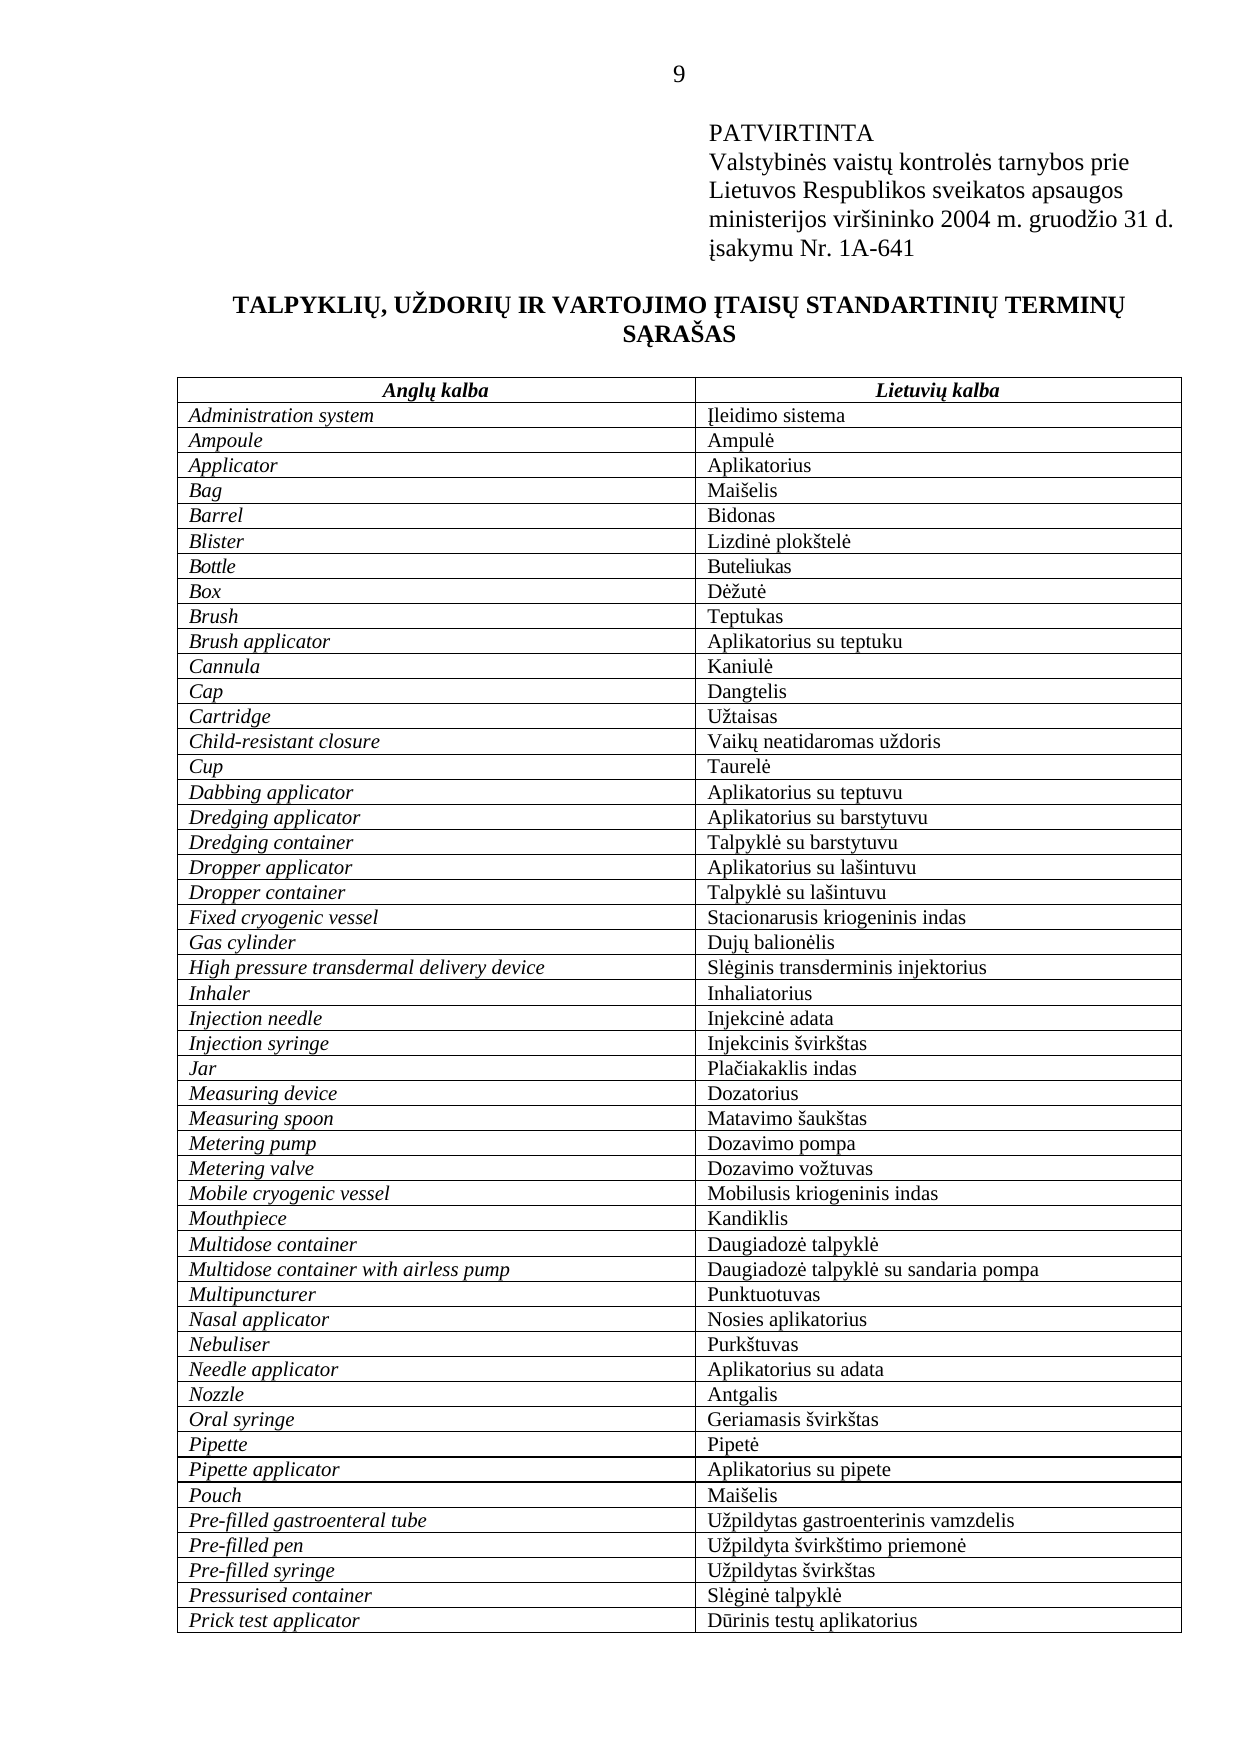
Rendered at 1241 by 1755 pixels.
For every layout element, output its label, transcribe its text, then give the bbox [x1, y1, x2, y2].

table_cell Metering pump [178, 1131, 695, 1155]
table_cell Pipette [178, 1432, 695, 1456]
table_cell Pouch [178, 1483, 695, 1507]
table_cell Multidose container with airless pump [178, 1257, 695, 1281]
table_cell Administration system [178, 403, 695, 427]
table_cell Aplikatorius su teptuku [696, 629, 1181, 653]
table_cell Pressurised container [178, 1583, 695, 1607]
table_cell Ampoule [178, 428, 695, 452]
table_cell Slėginė talpyklė [696, 1583, 1181, 1607]
table_cell Brush applicator [178, 629, 695, 653]
table_cell Užpildytas švirkštas [696, 1558, 1181, 1582]
table_cell Jar [178, 1056, 695, 1080]
table_cell Taurelė [696, 755, 1181, 778]
table_cell Prick test applicator [178, 1608, 695, 1632]
table_cell Dangtelis [696, 679, 1181, 703]
text Valstybinės vaistų kontrolės tarnybos prie [177, 147, 1181, 176]
table_cell Oral syringe [178, 1407, 695, 1431]
table_cell Multipuncturer [178, 1282, 695, 1306]
table_cell Daugiadozė talpyklė su sandaria pompa [696, 1257, 1181, 1281]
table_cell Dozavimo pompa [696, 1131, 1181, 1155]
table_cell Gas cylinder [178, 930, 695, 954]
table_cell Injekcinis švirkštas [696, 1031, 1181, 1055]
table_cell Cup [178, 755, 695, 778]
table_cell Pre-filled pen [178, 1533, 695, 1557]
table_cell Mouthpiece [178, 1206, 695, 1230]
table_header Anglų kalba [178, 378, 695, 402]
table_cell Metering valve [178, 1156, 695, 1180]
table_cell Mobilusis kriogeninis indas [696, 1181, 1181, 1205]
table_cell Cap [178, 679, 695, 703]
table_cell Inhaler [178, 980, 695, 1004]
table_cell Maišelis [696, 478, 1181, 502]
table_cell Purkštuvas [696, 1332, 1181, 1356]
table_cell Aplikatorius su teptuvu [696, 780, 1181, 804]
table_cell Dropper container [178, 880, 695, 904]
table_cell Dozavimo vožtuvas [696, 1156, 1181, 1180]
table_cell Inhaliatorius [696, 980, 1181, 1004]
table_cell Talpyklė su lašintuvu [696, 880, 1181, 904]
table_cell Aplikatorius su lašintuvu [696, 855, 1181, 879]
table_cell Cannula [178, 654, 695, 678]
text PATVIRTINTA [709, 118, 1181, 147]
table_cell Dėžutė [696, 579, 1181, 603]
table_cell Pre-filled gastroenteral tube [178, 1508, 695, 1532]
table_cell Nosies aplikatorius [696, 1307, 1181, 1331]
table_cell Daugiadozė talpyklė [696, 1231, 1181, 1256]
table_cell Stacionarusis kriogeninis indas [696, 905, 1181, 929]
table_cell Kaniulė [696, 654, 1181, 678]
table_cell Aplikatorius su barstytuvu [696, 805, 1181, 829]
table_cell Needle applicator [178, 1357, 695, 1381]
table_cell Applicator [178, 453, 695, 477]
text TALPYKLIŲ, UŽDORIŲ IR VARTOJIMO ĮTAISŲ STANDARTINIŲ TERMINŲ SĄRAŠAS [177, 291, 1181, 348]
table_cell Pipette applicator [178, 1458, 695, 1481]
table_cell Talpyklė su barstytuvu [696, 830, 1181, 854]
table_cell Nebuliser [178, 1332, 695, 1356]
table_cell Dūrinis testų aplikatorius [696, 1608, 1181, 1632]
table_cell Bidonas [696, 504, 1181, 527]
table_cell Bag [178, 478, 695, 502]
table_cell Plačiakaklis indas [696, 1056, 1181, 1080]
table_cell Pipetė [696, 1432, 1181, 1456]
table_cell Aplikatorius su pipete [696, 1458, 1181, 1481]
table_cell Nasal applicator [178, 1307, 695, 1331]
table_cell Fixed cryogenic vessel [178, 905, 695, 929]
table_cell Blister [178, 529, 695, 553]
text ministerijos viršininko 2004 m. gruodžio 31 d. [177, 204, 1181, 233]
table_cell Mobile cryogenic vessel [178, 1181, 695, 1205]
table_cell Aplikatorius su adata [696, 1357, 1181, 1381]
table_cell Dredging applicator [178, 805, 695, 829]
table_cell Užpildyta švirkštimo priemonė [696, 1533, 1181, 1557]
table_cell Dujų balionėlis [696, 930, 1181, 954]
table_cell Užpildytas gastroenterinis vamzdelis [696, 1508, 1181, 1532]
table_cell Ampulė [696, 428, 1181, 452]
table_cell Measuring spoon [178, 1106, 695, 1130]
table_cell Teptukas [696, 604, 1181, 628]
table_cell Matavimo šaukštas [696, 1106, 1181, 1130]
table_header Lietuvių kalba [696, 378, 1181, 402]
table_cell Child-resistant closure [178, 729, 695, 753]
table_cell Vaikų neatidaromas uždoris [696, 729, 1181, 753]
table_cell Punktuotuvas [696, 1282, 1181, 1306]
table_cell Injekcinė adata [696, 1006, 1181, 1029]
table_cell Dozatorius [696, 1081, 1181, 1105]
text Lietuvos Respublikos sveikatos apsaugos [177, 176, 1181, 204]
table_cell Injection needle [178, 1006, 695, 1029]
table_cell Geriamasis švirkštas [696, 1407, 1181, 1431]
table_cell Slėginis transderminis injektorius [696, 955, 1181, 979]
table_cell Dabbing applicator [178, 780, 695, 804]
table_cell Pre-filled syringe [178, 1558, 695, 1582]
table_cell Įleidimo sistema [696, 403, 1181, 427]
text įsakymu Nr. 1A-641 [177, 233, 1181, 262]
table_cell Multidose container [178, 1231, 695, 1256]
table_cell Injection syringe [178, 1031, 695, 1055]
table_cell Cartridge [178, 704, 695, 728]
table_cell Užtaisas [696, 704, 1181, 728]
table_cell Measuring device [178, 1081, 695, 1105]
table_cell Barrel [178, 504, 695, 527]
table_cell Aplikatorius [696, 453, 1181, 477]
table_cell Dropper applicator [178, 855, 695, 879]
table_cell Buteliukas [696, 554, 1181, 578]
table_cell Kandiklis [696, 1206, 1181, 1230]
table_cell Bottle [178, 554, 695, 578]
table_cell High pressure transdermal delivery device [178, 955, 695, 979]
table_cell Lizdinė plokštelė [696, 529, 1181, 553]
table_cell Dredging container [178, 830, 695, 854]
table_cell Antgalis [696, 1382, 1181, 1406]
table_cell Maišelis [696, 1483, 1181, 1507]
table_cell Brush [178, 604, 695, 628]
table_cell Box [178, 579, 695, 603]
table_cell Nozzle [178, 1382, 695, 1406]
